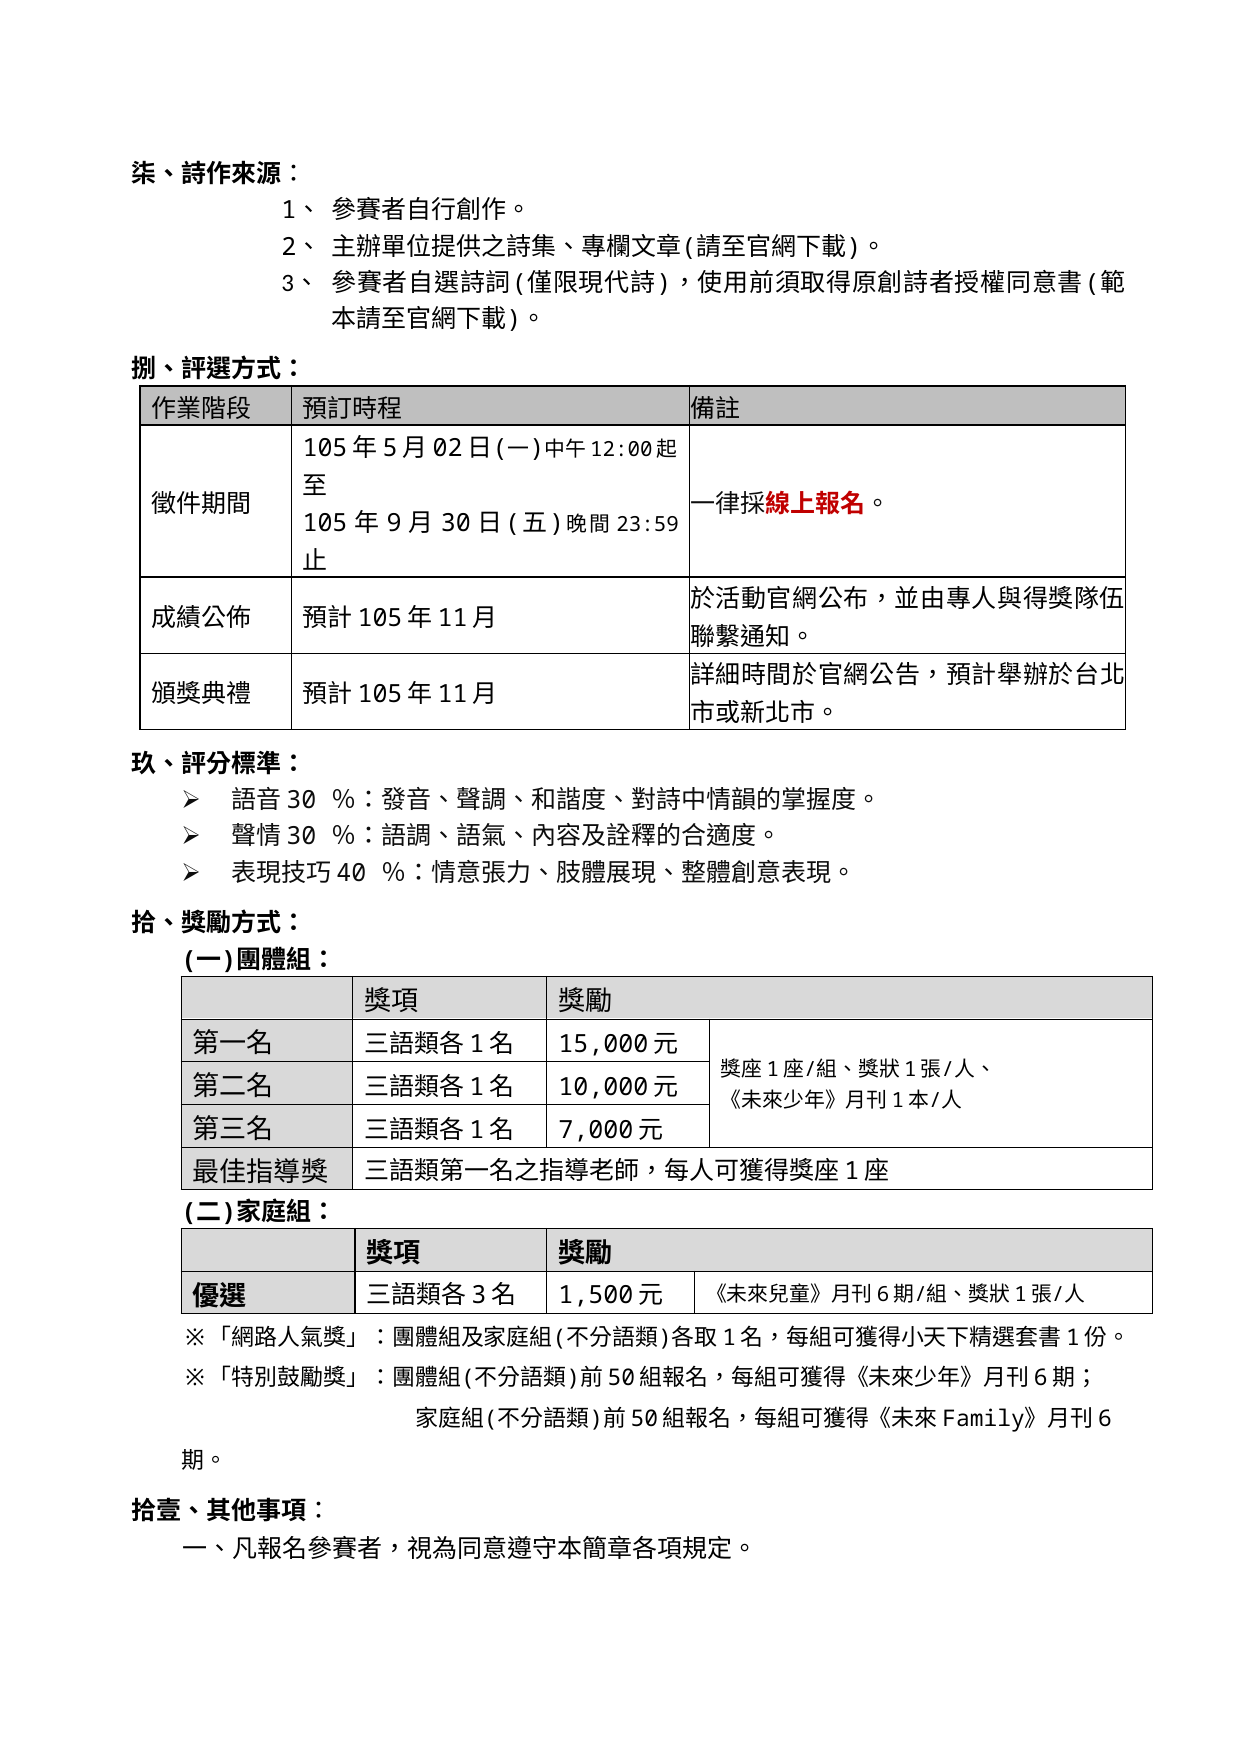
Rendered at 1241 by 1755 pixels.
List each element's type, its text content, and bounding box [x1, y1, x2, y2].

table_cell 預計105年11月 [292, 654, 689, 728]
text 家庭組(不分語類)前50組報名，每組可獲得《未來Family》月刊6期。 [181, 1393, 1125, 1477]
table_cell 一律採線上報名。 [690, 426, 1125, 576]
list 表現技巧40 ％：情意張力、肢體展現、整體創意表現。 [181, 852, 1125, 888]
table_cell 10,000元 [547, 1062, 709, 1104]
table_header 獎項 [356, 1229, 546, 1271]
text ※「網路人氣獎」：團體組及家庭組(不分語類)各取1名，每組可獲得小天下精選套書1份。 [181, 1314, 1125, 1352]
table_cell 第一名 [182, 1020, 352, 1061]
table_cell 三語類各1名 [353, 1105, 546, 1147]
table_cell 於活動官網公布，並由專人與得獎隊伍聯繫通知。 [690, 578, 1125, 652]
list 主辦單位提供之詩集、專欄文章(請至官網下載)。 [281, 226, 1125, 262]
text 玖、評分標準： [131, 742, 1125, 779]
table_header 獎勵 [547, 1229, 1152, 1271]
table_header 獎勵 [547, 977, 1152, 1018]
table_cell 三語類各3名 [356, 1272, 546, 1313]
table_header 作業階段 [141, 387, 291, 424]
table_header 預訂時程 [292, 387, 689, 424]
list 聲情30 ％：語調、語氣、內容及詮釋的合適度。 [181, 816, 1125, 852]
table_cell 三語類第一名之指導老師，每人可獲得獎座1座 [353, 1148, 1152, 1189]
table_cell 第三名 [182, 1105, 352, 1147]
table_cell 詳細時間於官網公告，預計舉辦於台北市或新北市。 [690, 654, 1125, 728]
table_cell 三語類各1名 [353, 1020, 546, 1061]
table_cell 105年5月02日(一)中午12:00起至 105年9月30日(五)晚間23:59止 [292, 426, 689, 576]
table_cell 獎座1座/組、獎狀1張/人、 《未來少年》月刊1本/人 [710, 1020, 1152, 1147]
text (一)團體組： [181, 938, 1125, 976]
table_cell 第二名 [182, 1062, 352, 1104]
table_cell 7,000元 [547, 1105, 709, 1147]
text 拾壹、其他事項： [131, 1489, 1125, 1527]
table_cell 《未來兒童》月刊6期/組、獎狀1張/人 [695, 1272, 1152, 1313]
text 一、凡報名參賽者，視為同意遵守本簡章各項規定。 [182, 1527, 1125, 1564]
table_header [182, 1229, 354, 1271]
table_cell 徵件期間 [141, 426, 291, 576]
table_cell 15,000元 [547, 1020, 709, 1061]
list 參賽者自選詩詞(僅限現代詩)，使用前須取得原創詩者授權同意書(範本請至官網下載)。 [281, 262, 1125, 335]
list 參賽者自行創作。 [281, 190, 1125, 226]
text ※「特別鼓勵獎」：團體組(不分語類)前50組報名，每組可獲得《未來少年》月刊6期； [181, 1352, 1125, 1393]
table_header 獎項 [353, 977, 546, 1018]
text 拾、獎勵方式： [131, 901, 1125, 938]
table_cell 頒獎典禮 [141, 654, 291, 728]
table_cell 1,500元 [547, 1272, 694, 1313]
list 語音30 ％：發音、聲調、和諧度、對詩中情韻的掌握度。 [181, 779, 1125, 816]
table_header [182, 977, 352, 1018]
table_cell 最佳指導獎 [182, 1148, 352, 1189]
text 柒、詩作來源： [131, 152, 1125, 190]
text (二)家庭組： [181, 1190, 1125, 1228]
table_cell 三語類各1名 [353, 1062, 546, 1104]
text 捌、評選方式： [131, 347, 1125, 385]
table_header 備註 [690, 387, 1125, 424]
table_cell 優選 [182, 1272, 354, 1313]
table_cell 成績公佈 [141, 578, 291, 652]
table_cell 預計105年11月 [292, 578, 689, 652]
